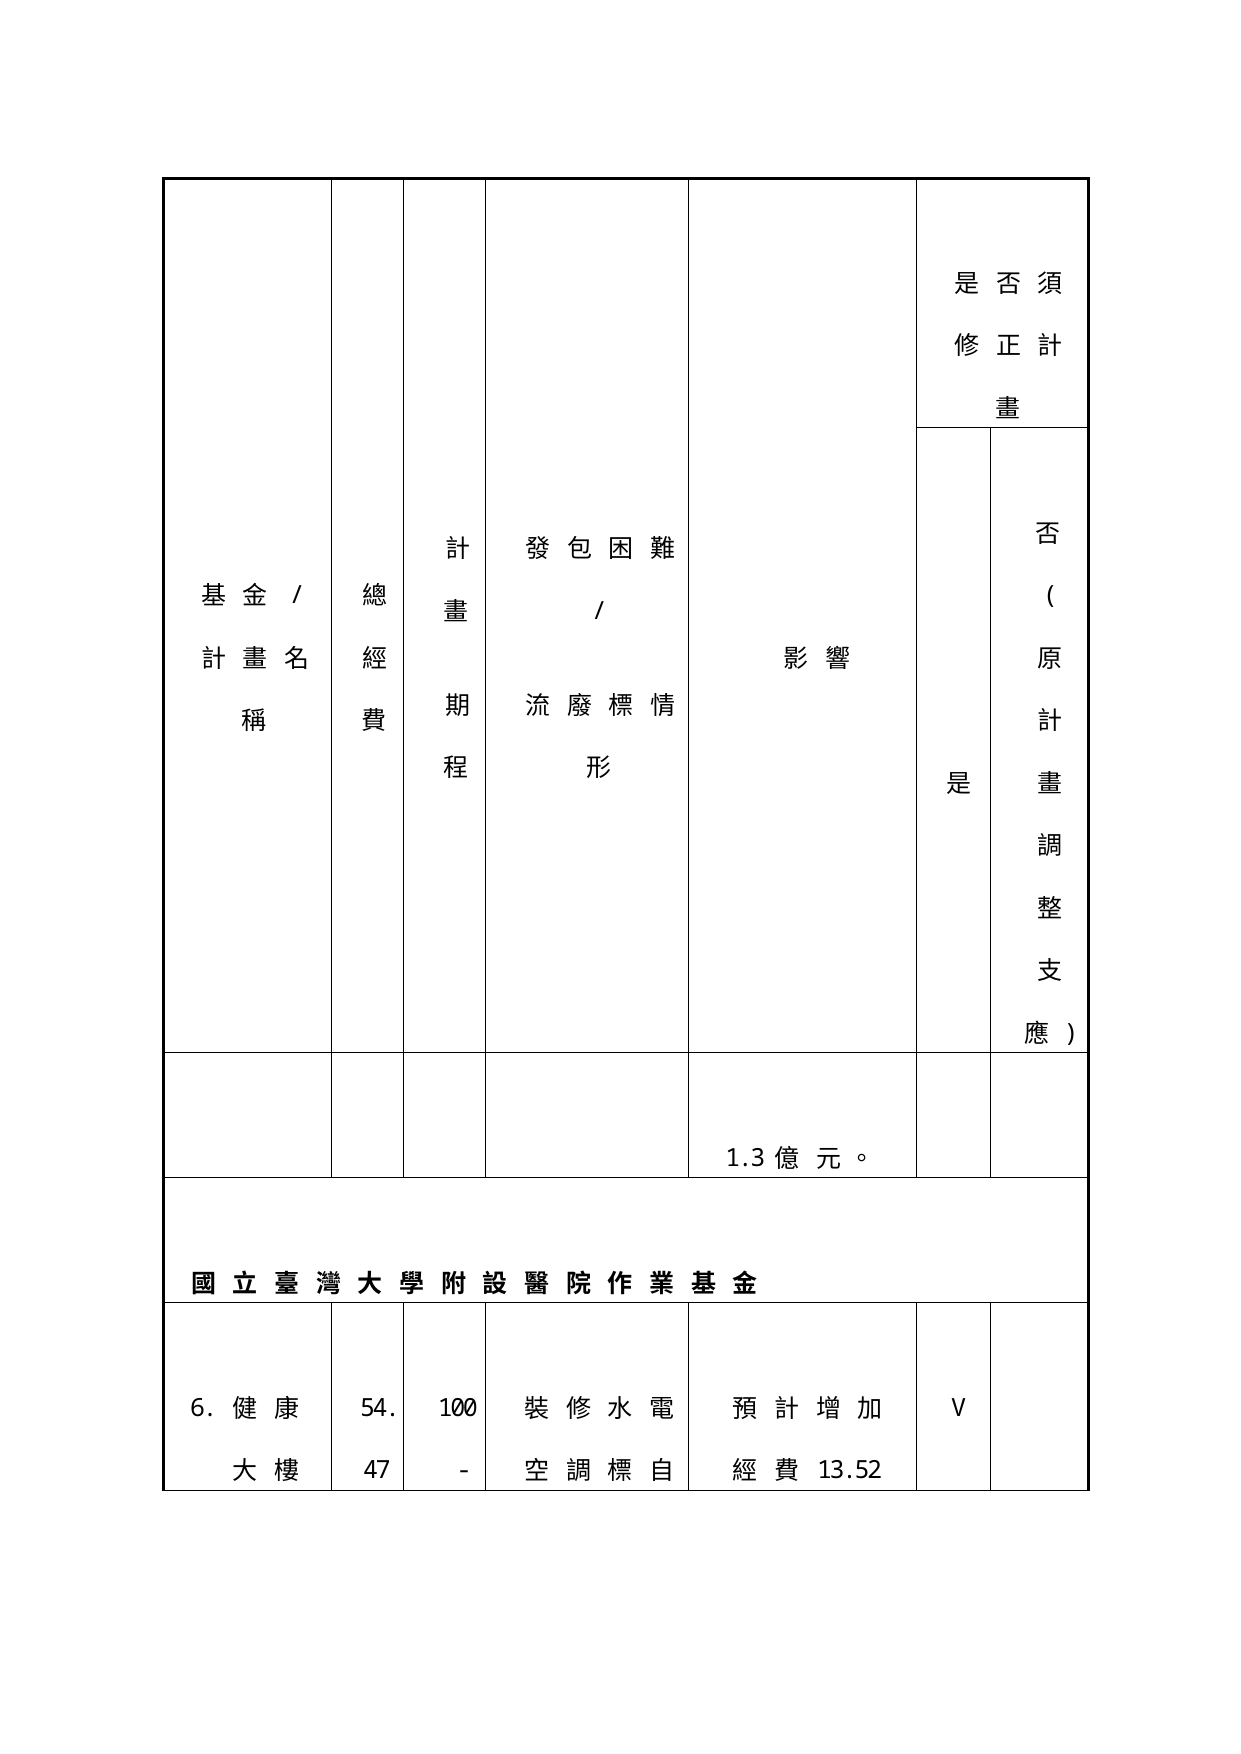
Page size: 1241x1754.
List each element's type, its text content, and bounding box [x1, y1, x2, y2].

table_cell 國立臺灣大學附設醫院作業基金 [165, 1178, 1087, 1302]
table_cell V [917, 1303, 990, 1490]
table_cell [991, 1053, 1087, 1177]
table_cell 裝修水電空調標自 [486, 1303, 688, 1490]
table_cell 否(原計畫調整支應) [991, 428, 1087, 1052]
table_cell 100- [404, 1303, 485, 1490]
table_cell 是 [917, 428, 990, 1052]
table_cell - [486, 1053, 688, 1177]
table_header 發包困難/ 流廢標情形 [486, 180, 688, 1052]
table_cell 54.47 [332, 1303, 403, 1490]
table_cell [917, 1053, 990, 1177]
table_cell [991, 1303, 1087, 1490]
table_cell [332, 1053, 403, 1177]
table_cell 6.健康大樓 [165, 1303, 331, 1490]
table_header 計畫 期程 [404, 180, 485, 1052]
table_cell 預計增加經費13.52 [689, 1303, 916, 1490]
table_header 基金/計畫名稱 [165, 180, 331, 1052]
table_cell [165, 1053, 331, 1177]
table_cell [404, 1053, 485, 1177]
table_cell 1.3億元。 [689, 1053, 916, 1177]
table_header 是否須修正計畫 [917, 180, 1087, 427]
table_header 總經費 [332, 180, 403, 1052]
table_header 影響 [689, 180, 916, 1052]
